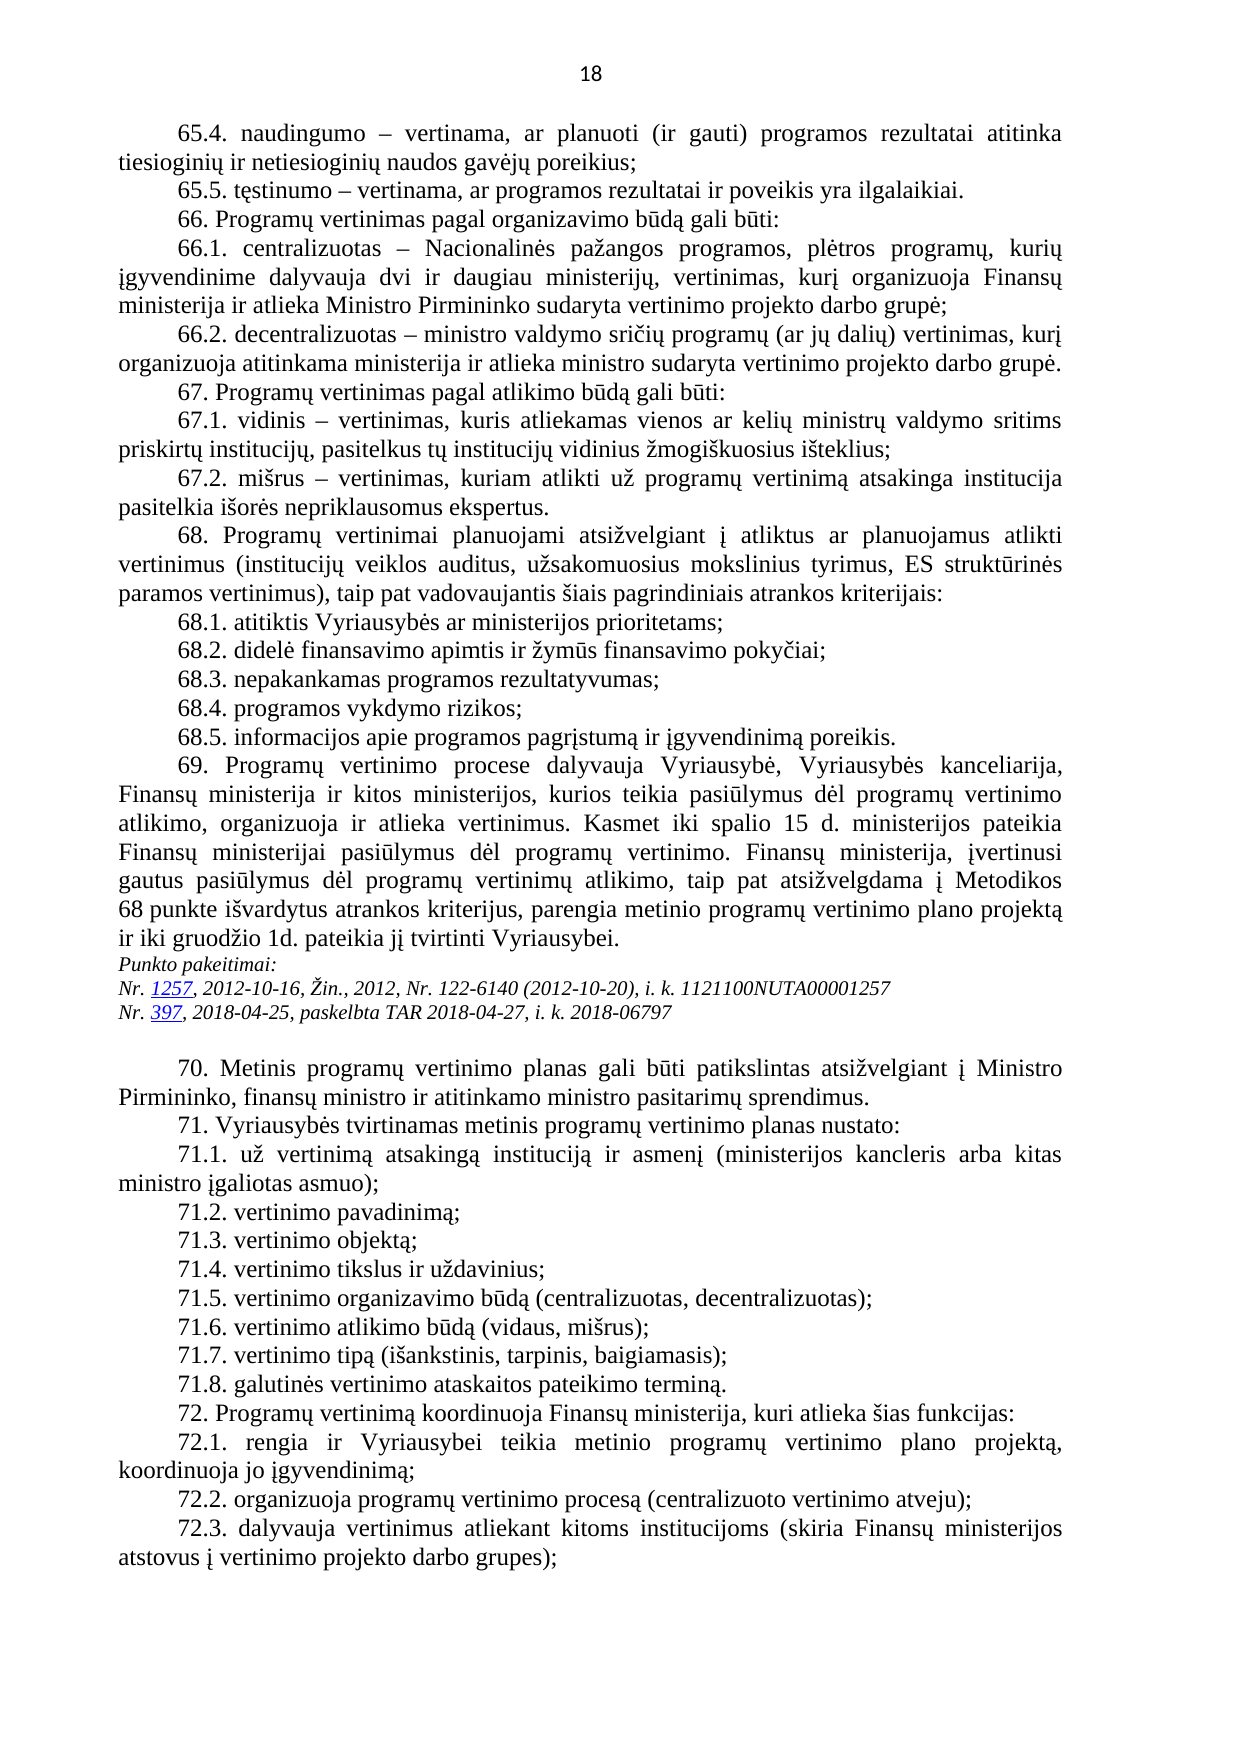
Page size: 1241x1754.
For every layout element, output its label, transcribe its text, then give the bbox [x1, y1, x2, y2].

text 67.2. mišrus – vertinimas, kuriam atlikti už programų vertinimą atsakinga institucija pasitelkia išorės nepriklausomus ekspertus. [118, 463, 1063, 521]
text Punkto pakeitimai: [118, 952, 1063, 976]
text 71.6. vertinimo atlikimo būdą (vidaus, mišrus); [118, 1312, 1063, 1340]
text 68.4. programos vykdymo rizikos; [118, 693, 1063, 722]
text 71.8. galutinės vertinimo ataskaitos pateikimo terminą. [118, 1369, 1063, 1398]
text 71.1. už vertinimą atsakingą instituciją ir asmenį (ministerijos kancleris arba kitas ministro įgaliotas asmuo); [118, 1139, 1063, 1197]
text 66. Programų vertinimas pagal organizavimo būdą gali būti: [118, 204, 1063, 233]
text Nr. 397, 2018-04-25, paskelbta TAR 2018-04-27, i. k. 2018-06797 [118, 1000, 1063, 1024]
text 68.1. atitiktis Vyriausybės ar ministerijos prioritetams; [118, 607, 1063, 636]
text 71.3. vertinimo objektą; [118, 1225, 1063, 1254]
text 71.5. vertinimo organizavimo būdą (centralizuotas, decentralizuotas); [118, 1283, 1063, 1312]
text 68.5. informacijos apie programos pagrįstumą ir įgyvendinimą poreikis. [118, 722, 1063, 751]
text 65.4. naudingumo – vertinama, ar planuoti (ir gauti) programos rezultatai atitinka tiesioginių ir netiesioginių naudos gavėjų poreikius; [118, 118, 1063, 176]
text 69. Programų vertinimo procese dalyvauja Vyriausybė, Vyriausybės kanceliarija, Finansų ministerija ir kitos ministerijos, kurios teikia pasiūlymus dėl programų vertinimo atlikimo, organizuoja ir atlieka vertinimus. Kasmet iki spalio 15 d. ministerijos pateikia Finansų ministerijai pasiūlymus dėl programų vertinimo. Finansų ministerija, įvertinusi gautus pasiūlymus dėl programų vertinimų atlikimo, taip pat atsižvelgdama į Metodikos 68 punkte išvardytus atrankos kriterijus, parengia metinio programų vertinimo plano projektą ir iki gruodžio 1d. pateikia jį tvirtinti Vyriausybei. [118, 751, 1063, 952]
text 68. Programų vertinimai planuojami atsižvelgiant į atliktus ar planuojamus atlikti vertinimus (institucijų veiklos auditus, užsakomuosius mokslinius tyrimus, ES struktūrinės paramos vertinimus), taip pat vadovaujantis šiais pagrindiniais atrankos kriterijais: [118, 521, 1063, 607]
text 72.2. organizuoja programų vertinimo procesą (centralizuoto vertinimo atveju); [118, 1484, 1063, 1513]
text 71.2. vertinimo pavadinimą; [118, 1197, 1063, 1225]
text 66.2. decentralizuotas – ministro valdymo sričių programų (ar jų dalių) vertinimas, kurį organizuoja atitinkama ministerija ir atlieka ministro sudaryta vertinimo projekto darbo grupė. [118, 319, 1063, 377]
text 67.1. vidinis – vertinimas, kuris atliekamas vienos ar kelių ministrų valdymo sritims priskirtų institucijų, pasitelkus tų institucijų vidinius žmogiškuosius išteklius; [118, 406, 1063, 463]
text 70. Metinis programų vertinimo planas gali būti patikslintas atsižvelgiant į Ministro Pirmininko, finansų ministro ir atitinkamo ministro pasitarimų sprendimus. [118, 1053, 1063, 1110]
text 66.1. centralizuotas – Nacionalinės pažangos programos, plėtros programų, kurių įgyvendinime dalyvauja dvi ir daugiau ministerijų, vertinimas, kurį organizuoja Finansų ministerija ir atlieka Ministro Pirmininko sudaryta vertinimo projekto darbo grupė; [118, 233, 1063, 319]
text Nr. 1257, 2012-10-16, Žin., 2012, Nr. 122-6140 (2012-10-20), i. k. 1121100NUTA00001257 [118, 976, 1063, 1000]
text 71.4. vertinimo tikslus ir uždavinius; [118, 1254, 1063, 1283]
text 71.7. vertinimo tipą (išankstinis, tarpinis, baigiamasis); [118, 1340, 1063, 1369]
text 71. Vyriausybės tvirtinamas metinis programų vertinimo planas nustato: [118, 1110, 1063, 1139]
text 72. Programų vertinimą koordinuoja Finansų ministerija, kuri atlieka šias funkcijas: [118, 1398, 1063, 1427]
text 65.5. tęstinumo – vertinama, ar programos rezultatai ir poveikis yra ilgalaikiai. [118, 176, 1063, 204]
text 72.3. dalyvauja vertinimus atliekant kitoms institucijoms (skiria Finansų ministerijos atstovus į vertinimo projekto darbo grupes); [118, 1513, 1063, 1570]
text 67. Programų vertinimas pagal atlikimo būdą gali būti: [118, 377, 1063, 406]
text 68.3. nepakankamas programos rezultatyvumas; [118, 664, 1063, 693]
text 68.2. didelė finansavimo apimtis ir žymūs finansavimo pokyčiai; [118, 636, 1063, 664]
text 72.1. rengia ir Vyriausybei teikia metinio programų vertinimo plano projektą, koordinuoja jo įgyvendinimą; [118, 1427, 1063, 1484]
